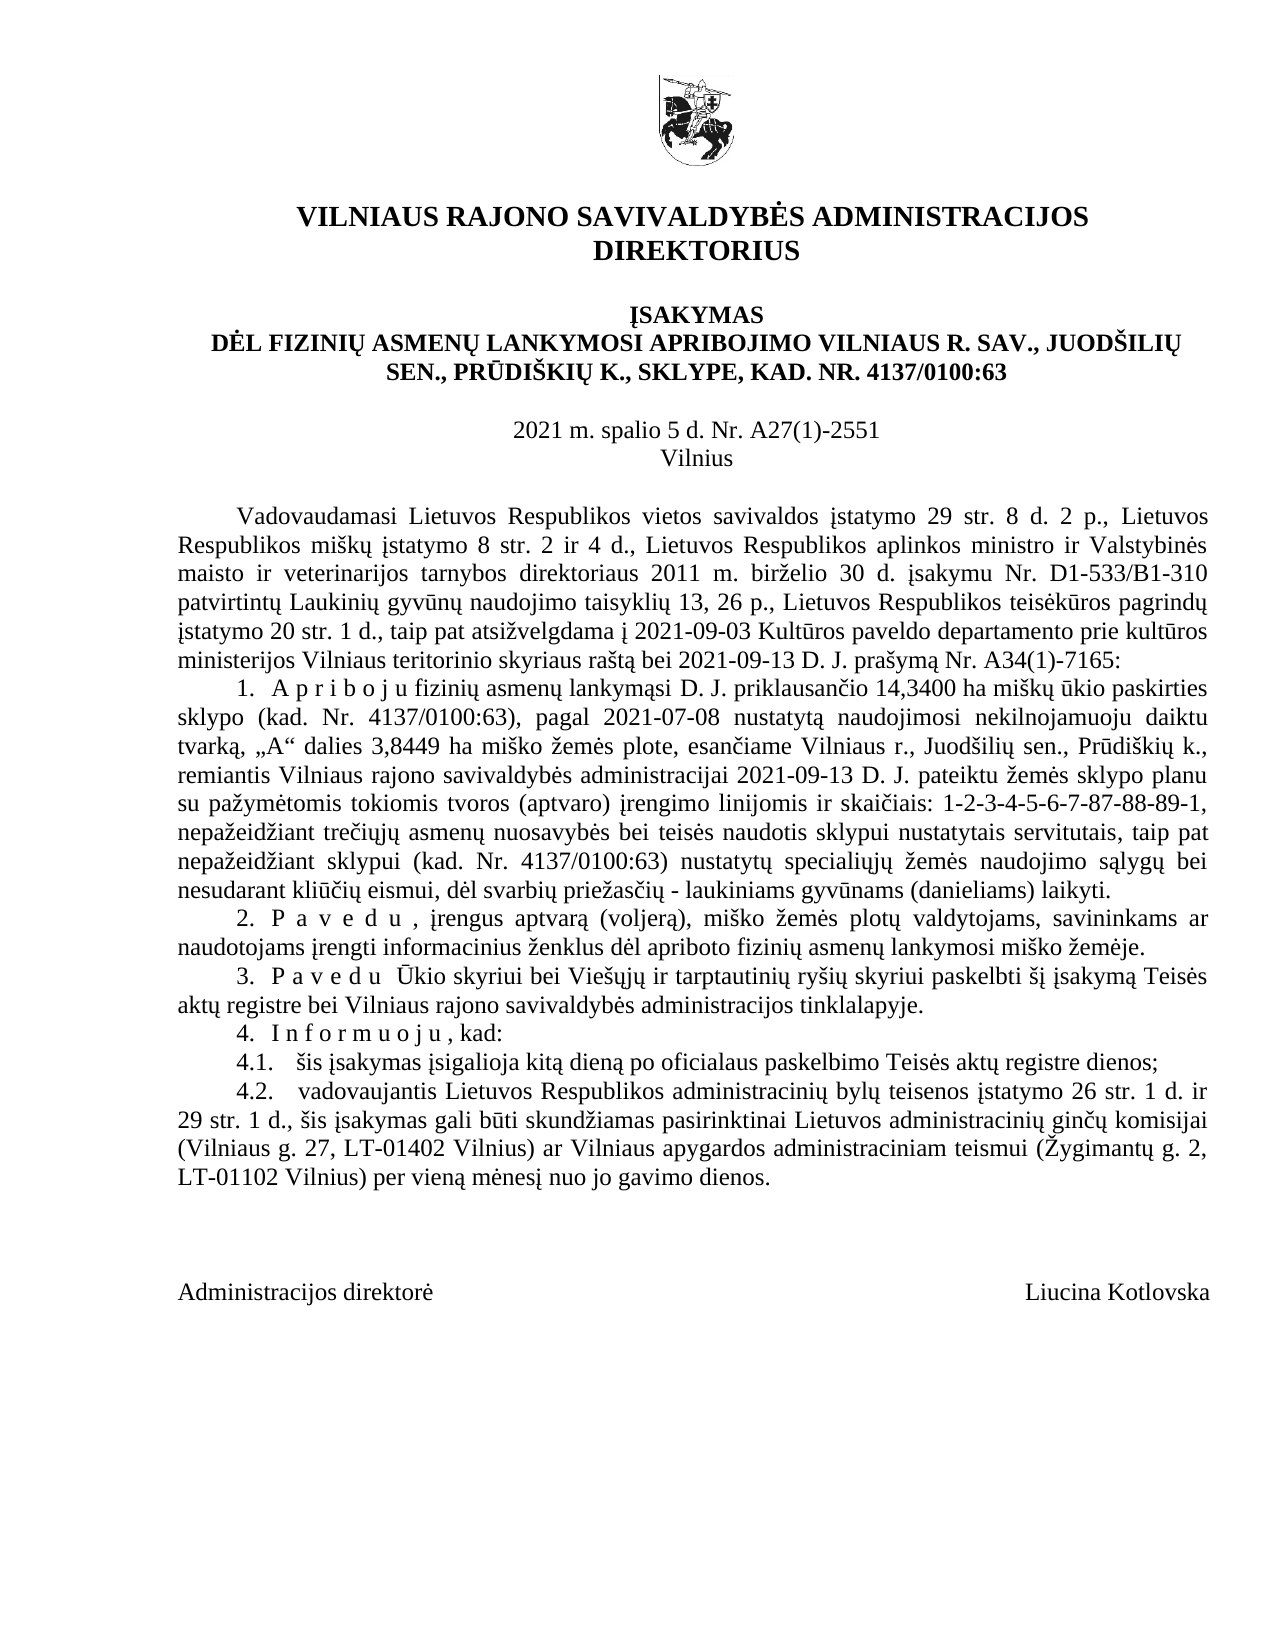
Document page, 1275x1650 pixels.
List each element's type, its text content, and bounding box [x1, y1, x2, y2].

text 4. I n f o r m u o j u , kad: [177, 1018, 1208, 1047]
text 2. P a v e d u , įrengus aptvarą (voljerą), miško žemės plotų valdytojams, savininkams ar naudotojams įrengti informacinius ženklus dėl apriboto fizinių asmenų lankymosi miško žemėje. [177, 903, 1208, 961]
text 1. A p r i b o j u fizinių asmenų lankymąsi D. J. priklausančio 14,3400 ha miškų ūkio paskirties sklypo (kad. Nr. 4137/0100:63), pagal 2021-07-08 nustatytą naudojimosi nekilnojamuoju daiktu tvarką, „A“ dalies 3,8449 ha miško žemės plote, esančiame Vilniaus r., Juodšilių sen., Prūdiškių k., remiantis Vilniaus rajono savivaldybės administracijai 2021-09-13 D. J. pateiktu žemės sklypo planu su pažymėtomis tokiomis tvoros (aptvaro) įrengimo linijomis ir skaičiais: 1-2-3-4-5-6-7-87-88-89-1, nepažeidžiant trečiųjų asmenų nuosavybės bei teisės naudotis sklypui nustatytais servitutais, taip pat nepažeidžiant sklypui (kad. Nr. 4137/0100:63) nustatytų specialiųjų žemės naudojimo sąlygų bei nesudarant kliūčių eismui, dėl svarbių priežasčių - laukiniams gyvūnams (danieliams) laikyti. [177, 673, 1208, 903]
text Vadovaudamasi Lietuvos Respublikos vietos savivaldos įstatymo 29 str. 8 d. 2 p., Lietuvos Respublikos miškų įstatymo 8 str. 2 ir 4 d., Lietuvos Respublikos aplinkos ministro ir Valstybinės maisto ir veterinarijos tarnybos direktoriaus 2011 m. birželio 30 d. įsakymu Nr. D1-533/B1-310 patvirtintų Laukinių gyvūnų naudojimo taisyklių 13, 26 p., Lietuvos Respublikos teisėkūros pagrindų įstatymo 20 str. 1 d., taip pat atsižvelgdama į 2021-09-03 Kultūros paveldo departamento prie kultūros ministerijos Vilniaus teritorinio skyriaus raštą bei 2021-09-13 D. J. prašymą Nr. A34(1)-7165: [177, 501, 1208, 673]
text DIREKTORIUS [177, 233, 1216, 266]
text DĖL FIZINIŲ ASMENŲ LANKYMOSI APRIBOJIMO VILNIAUS R. SAV., JUODŠILIŲ SEN., PRŪDIŠKIŲ K., SKLYPE, KAD. NR. 4137/0100:63 [177, 328, 1216, 386]
text Vilnius [177, 443, 1216, 472]
text VILNIAUS RAJONO SAVIVALDYBĖS ADMINISTRACIJOS [177, 199, 1216, 233]
text 3. P a v e d u Ūkio skyriui bei Viešųjų ir tarptautinių ryšių skyriui paskelbti šį įsakymą Teisės aktų registre bei Vilniaus rajono savivaldybės administracijos tinklalapyje. [177, 961, 1208, 1018]
text 2021 m. spalio 5 d. Nr. A27(1)-2551 [177, 415, 1216, 443]
text ĮSAKYMAS [177, 300, 1216, 328]
text 4.1. šis įsakymas įsigalioja kitą dieną po oficialaus paskelbimo Teisės aktų registre dienos; [177, 1047, 1208, 1076]
text 4.2. vadovaujantis Lietuvos Respublikos administracinių bylų teisenos įstatymo 26 str. 1 d. ir 29 str. 1 d., šis įsakymas gali būti skundžiamas pasirinktinai Lietuvos administracinių ginčų komisijai (Vilniaus g. 27, LT-01402 Vilnius) ar Vilniaus apygardos administraciniam teismui (Žygimantų g. 2, LT-01102 Vilnius) per vieną mėnesį nuo jo gavimo dienos. [177, 1076, 1208, 1191]
text Administracijos direktorė Liucina Kotlovska [177, 1277, 1216, 1306]
